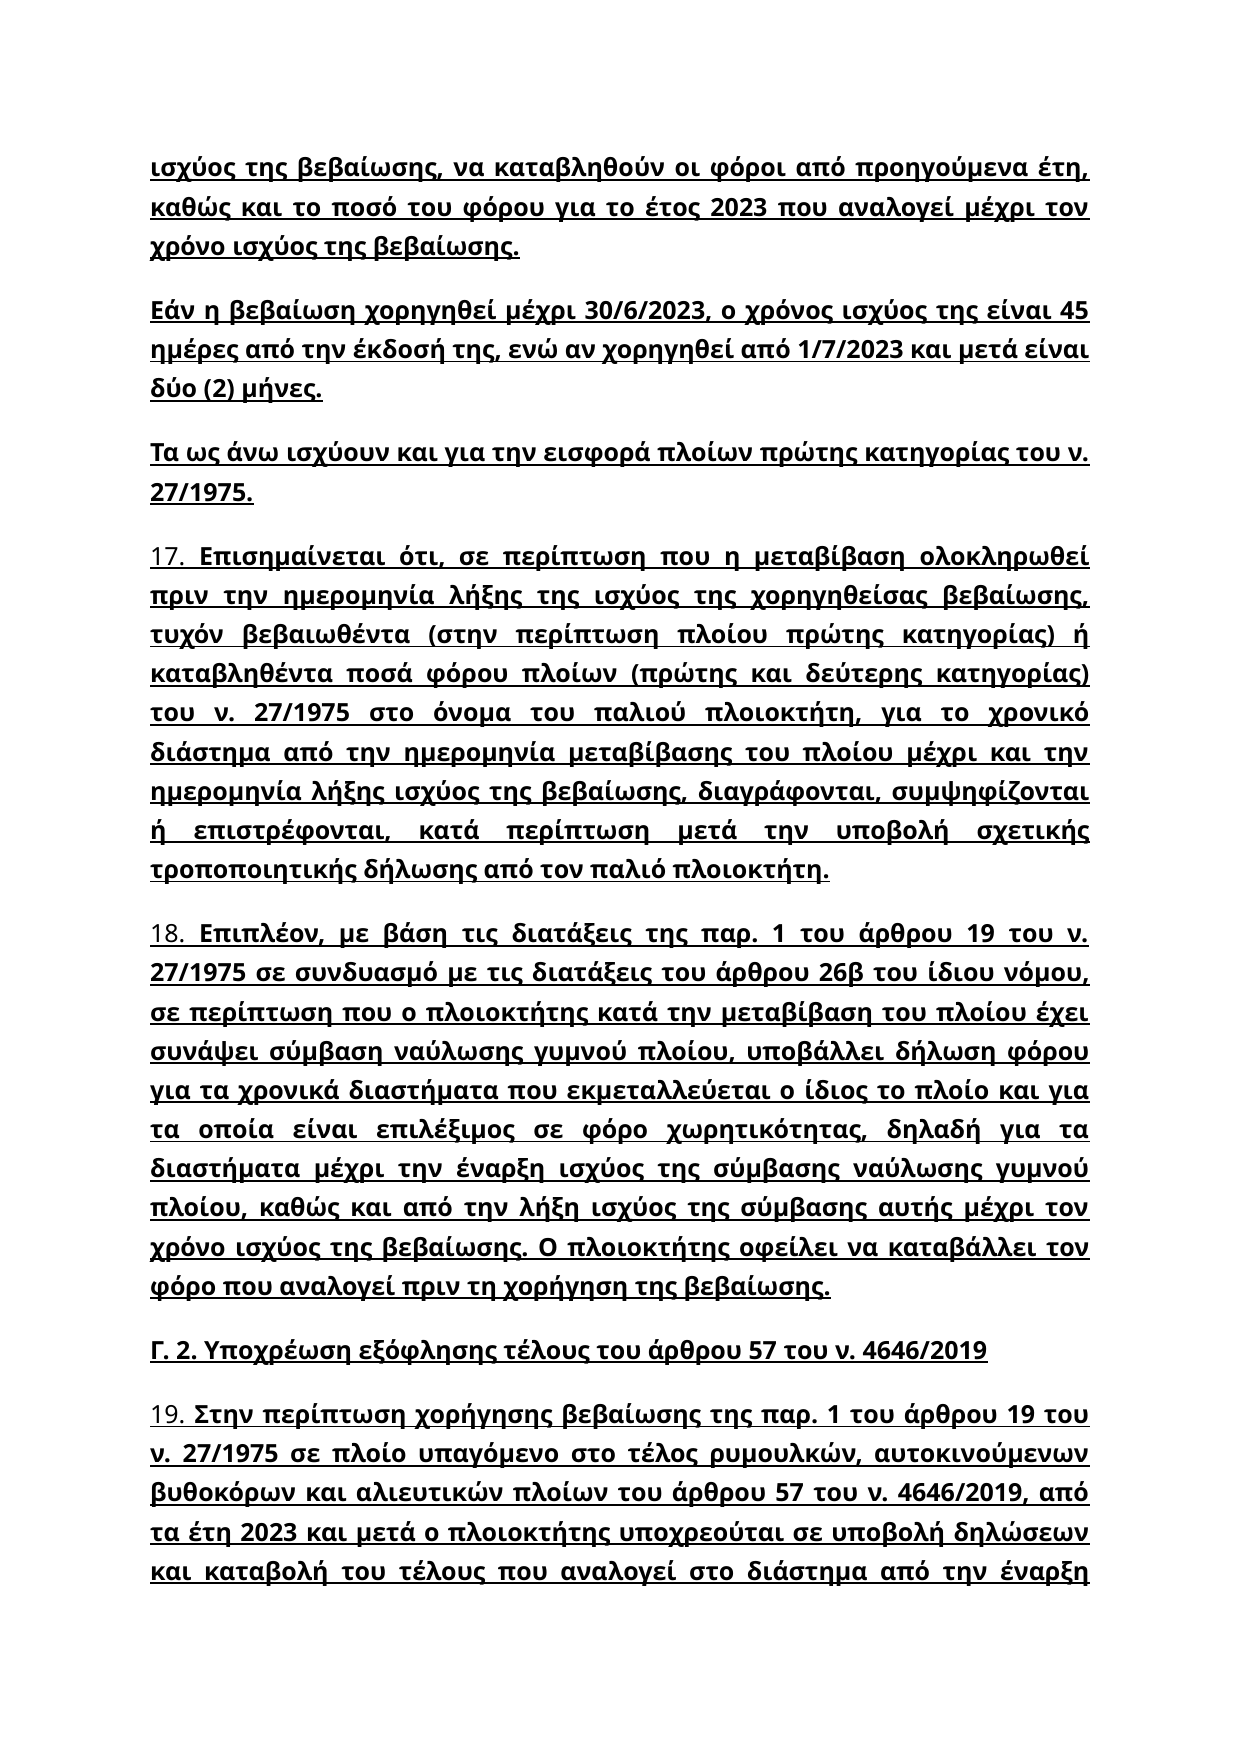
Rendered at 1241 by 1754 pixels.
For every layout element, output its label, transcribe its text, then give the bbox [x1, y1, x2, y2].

text ν. 27/1975 σε πλοίο υπαγόμενο στο τέλος ρυμουλκών, αυτοκινούμενων [150, 1427, 1090, 1465]
text Εάν η βεβαίωση χορηγηθεί μέχρι 30/6/2023, ο χρόνος ισχύος της είναι 45 [150, 292, 1090, 321]
text καθώς και το ποσό του φόρου για το έτος 2023 που αναλογεί μέχρι τον [150, 181, 1090, 218]
text Τα ως άνω ισχύουν και για την εισφορά πλοίων πρώτης κατηγορίας του ν. [150, 435, 1090, 464]
text 27/1975. [150, 466, 1090, 508]
text ημέρες από την έκδοσή της, ενώ αν χορηγηθεί από 1/7/2023 και μετά είναι [150, 323, 1090, 361]
text χρόνο ισχύος της βεβαίωσης. [150, 220, 1090, 262]
text τροποποιητικής δήλωσης από τον παλιό πλοιοκτήτη. [150, 843, 1090, 886]
text φόρο που αναλογεί πριν τη χορήγηση της βεβαίωσης. [150, 1260, 1090, 1302]
text ημερομηνία λήξης ισχύος της βεβαίωσης, διαγράφονται, συμψηφίζονται [150, 765, 1090, 802]
text και καταβολή του τέλους που αναλογεί στο διάστημα από την έναρξη [150, 1545, 1090, 1582]
text διάστημα από την ημερομηνία μεταβίβασης του πλοίου μέχρι και την [150, 726, 1090, 763]
text βυθοκόρων και αλιευτικών πλοίων του άρθρου 57 του ν. 4646/2019, από [150, 1467, 1090, 1504]
text ισχύος της βεβαίωσης, να καταβληθούν οι φόροι από προηγούμενα έτη, [150, 150, 1090, 179]
text συνάψει σύμβαση ναύλωσης γυμνού πλοίου, υποβάλλει δήλωση φόρου [150, 1025, 1090, 1062]
text διαστήματα μέχρι την έναρξη ισχύος της σύμβασης ναύλωσης γυμνού [150, 1142, 1090, 1180]
text χρόνο ισχύος της βεβαίωσης. Ο πλοιοκτήτης οφείλει να καταβάλλει τον [150, 1221, 1090, 1258]
text για τα χρονικά διαστήματα που εκμεταλλεύεται ο ίδιος το πλοίο και για [150, 1064, 1090, 1101]
text πριν την ημερομηνία λήξης της ισχύος της χορηγηθείσας βεβαίωσης, [150, 569, 1090, 606]
text σε περίπτωση που ο πλοιοκτήτης κατά την μεταβίβαση του πλοίου έχει [150, 986, 1090, 1023]
text 17. Επισημαίνεται ότι, σε περίπτωση που η μεταβίβαση ολοκληρωθεί [150, 538, 1090, 567]
text πλοίου, καθώς και από την λήξη ισχύος της σύμβασης αυτής μέχρι τον [150, 1182, 1090, 1219]
text δύο (2) μήνες. [150, 362, 1090, 405]
text τυχόν βεβαιωθέντα (στην περίπτωση πλοίου πρώτης κατηγορίας) ή [150, 608, 1090, 646]
text του ν. 27/1975 στο όνομα του παλιού πλοιοκτήτη, για το χρονικό [150, 687, 1090, 724]
text τα οποία είναι επιλέξιμος σε φόρο χωρητικότητας, δηλαδή για τα [150, 1103, 1090, 1141]
text τα έτη 2023 και μετά ο πλοιοκτήτης υποχρεούται σε υποβολή δηλώσεων [150, 1506, 1090, 1543]
text καταβληθέντα ποσά φόρου πλοίων (πρώτης και δεύτερης κατηγορίας) [150, 647, 1090, 685]
text ή επιστρέφονται, κατά περίπτωση μετά την υποβολή σχετικής [150, 804, 1090, 841]
text 19. Στην περίπτωση χορήγησης βεβαίωσης της παρ. 1 του άρθρου 19 του [150, 1397, 1090, 1426]
text Γ. 2. Υποχρέωση εξόφλησης τέλους του άρθρου 57 του ν. 4646/2019 [150, 1332, 1090, 1367]
text 18. Επιπλέον, με βάση τις διατάξεις της παρ. 1 του άρθρου 19 του ν. 27/1975 σε συνδυασμό με τις διατάξεις του άρθρου 26β του ίδιου νόμου, [150, 916, 1090, 984]
